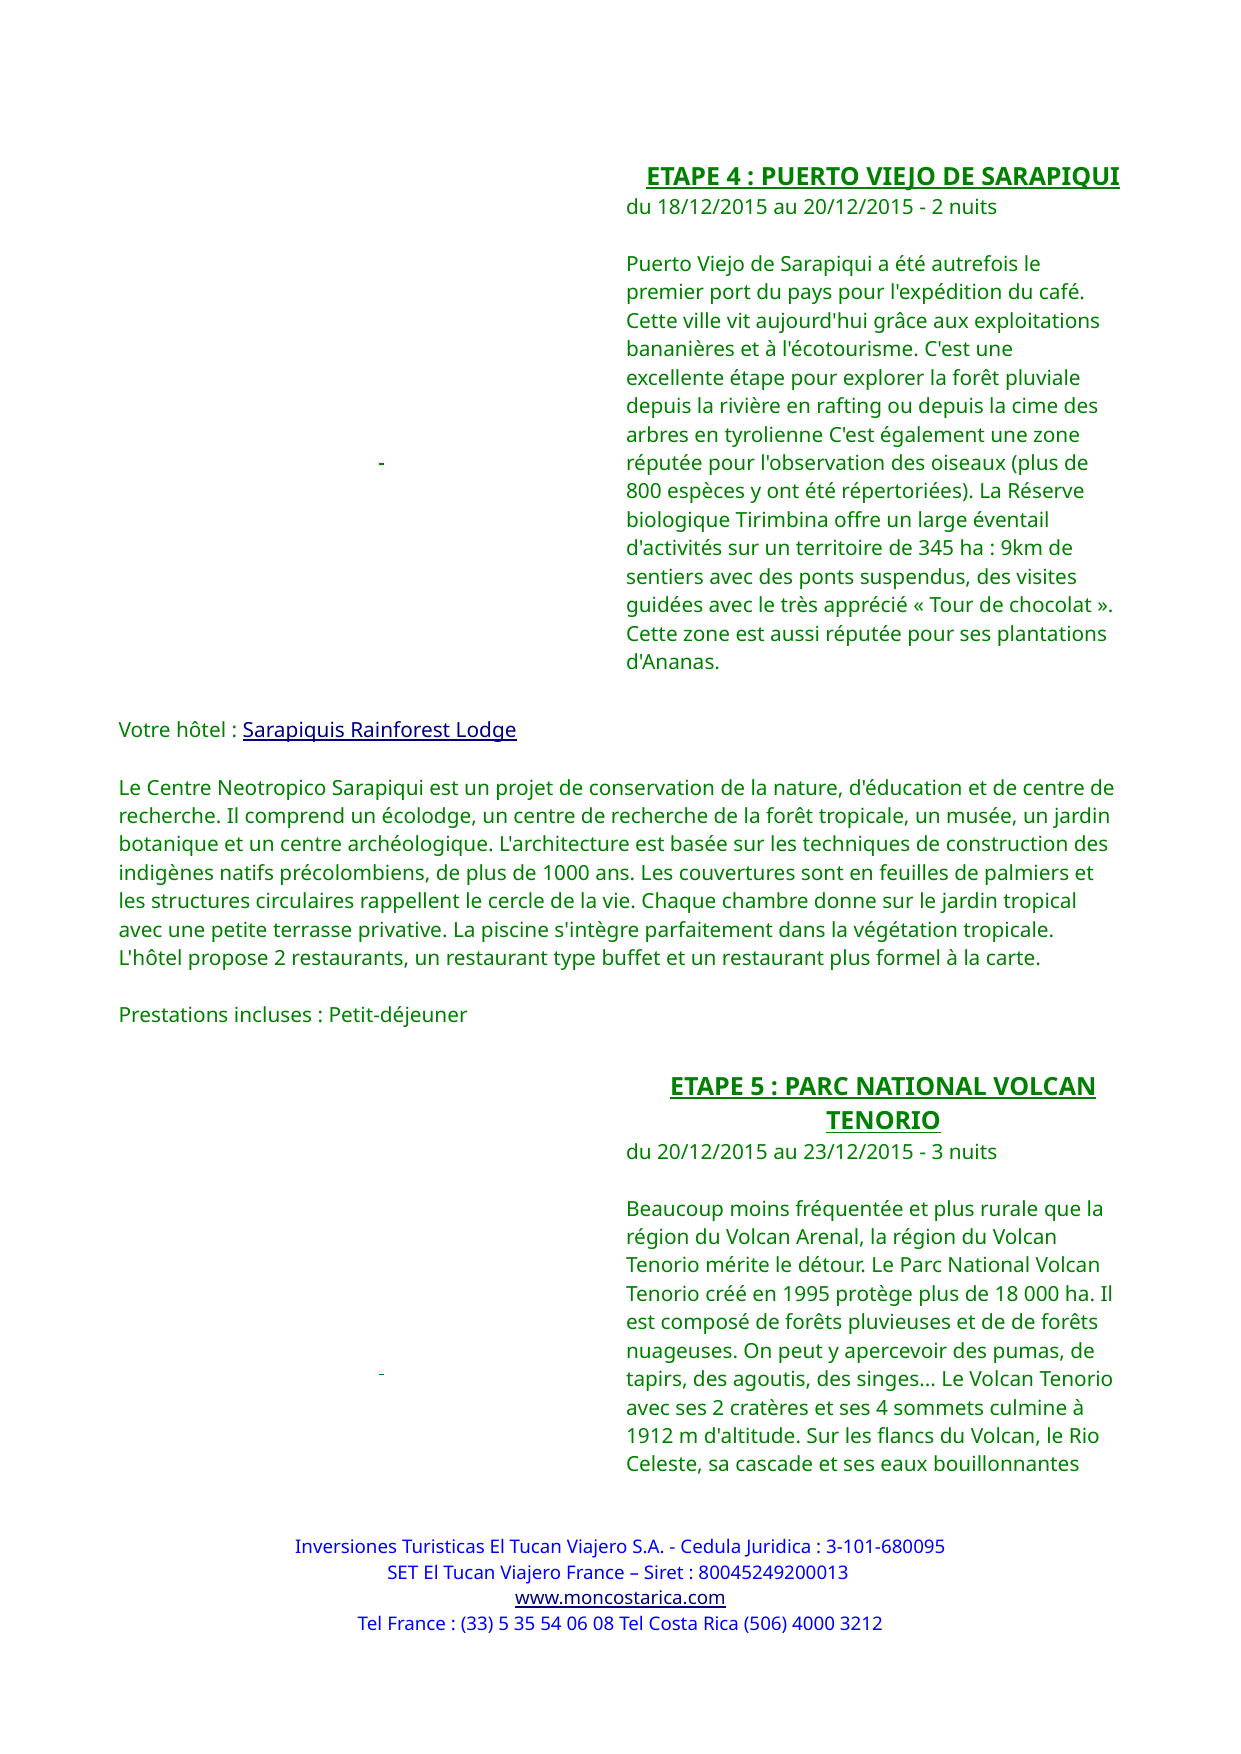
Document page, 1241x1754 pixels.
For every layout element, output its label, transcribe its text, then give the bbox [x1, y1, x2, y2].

text Le Centre Neotropico Sarapiqui est un projet de conservation de la nature, d'éducation et de centre de recherche. Il comprend un écolodge, un centre de recherche de la forêt tropicale, un musée, un jardin botanique et un centre archéologique. L'architecture est basée sur les techniques de construction des indigènes natifs précolombiens, de plus de 1000 ans. Les couvertures sont en feuilles de palmiers et les structures circulaires rappellent le cercle de la vie. Chaque chambre donne sur le jardin tropical avec une petite terrasse privative. La piscine s'intègre parfaitement dans la végétation tropicale. L'hôtel propose 2 restaurants, un restaurant type buffet et un restaurant plus formel à la carte. [118, 773, 1122, 972]
table_header [118, 1063, 620, 1484]
table_header [118, 153, 620, 681]
text Prestations incluses : Petit-déjeuner [118, 1000, 1122, 1029]
text Votre hôtel : Sarapiquis Rainforest Lodge [118, 715, 1122, 744]
table_header ETAPE 5 : PARC NATIONAL VOLCAN TENORIO du 20/12/2015 au 23/12/2015 - 3 nuits Beaucoup moins fréquentée et plus rurale que la région du Volcan Arenal, la région du Volcan Tenorio mérite le détour. Le Parc National Volcan Tenorio créé en 1995 protège plus de 18 000 ha. Il est composé de forêts pluvieuses et de de forêts nuageuses. On peut y apercevoir des pumas, de tapirs, des agoutis, des singes... Le Volcan Tenorio avec ses 2 cratères et ses 4 sommets culmine à 1912 m d'altitude. Sur les flancs du Volcan, le Rio Celeste, sa cascade et ses eaux bouillonnantes [620, 1063, 1122, 1484]
table_header ETAPE 4 : PUERTO VIEJO DE SARAPIQUI du 18/12/2015 au 20/12/2015 - 2 nuits Puerto Viejo de Sarapiqui a été autrefois le premier port du pays pour l'expédition du café. Cette ville vit aujourd'hui grâce aux exploitations bananières et à l'écotourisme. C'est une excellente étape pour explorer la forêt pluviale depuis la rivière en rafting ou depuis la cime des arbres en tyrolienne C'est également une zone réputée pour l'observation des oiseaux (plus de 800 espèces y ont été répertoriées). La Réserve biologique Tirimbina offre un large éventail d'activités sur un territoire de 345 ha : 9km de sentiers avec des ponts suspendus, des visites guidées avec le très apprécié « Tour de chocolat ». Cette zone est aussi réputée pour ses plantations d'Ananas. [620, 153, 1122, 681]
